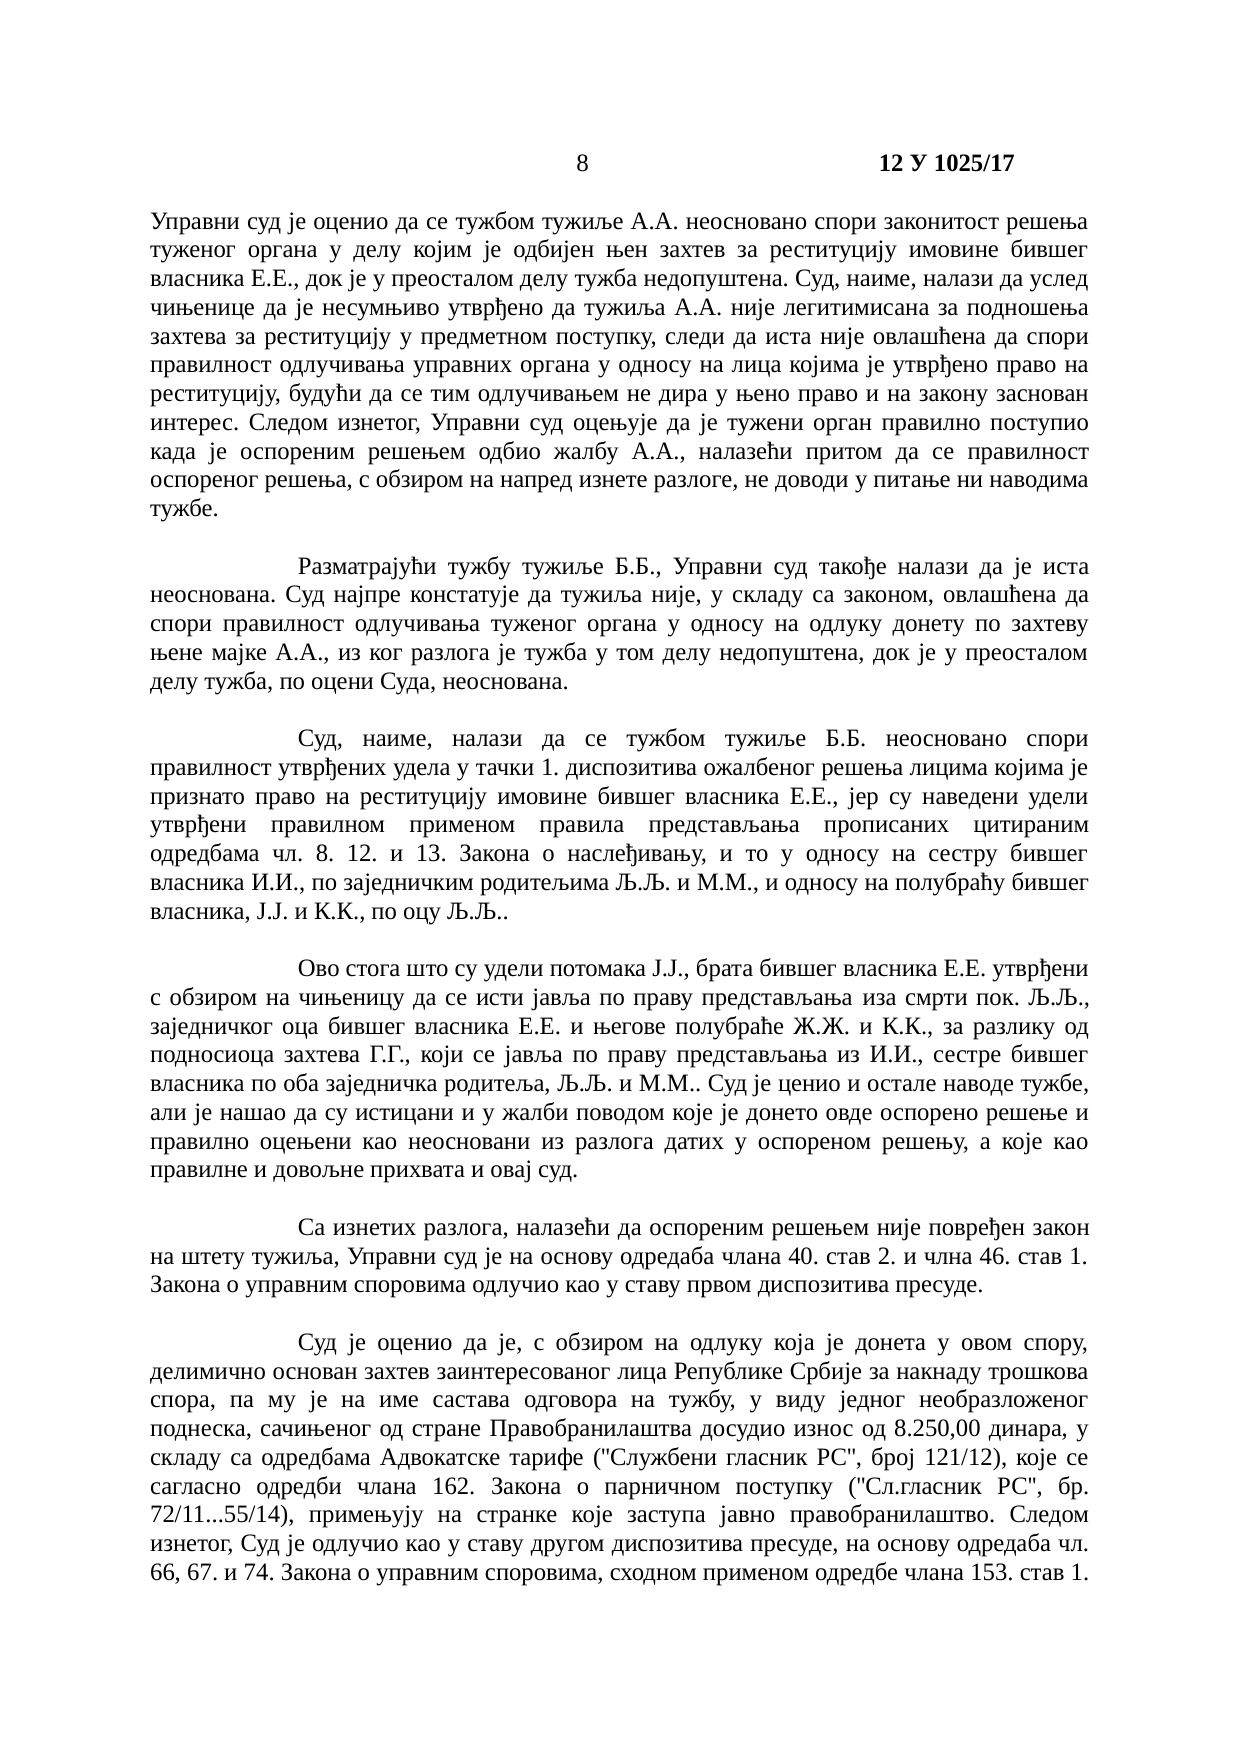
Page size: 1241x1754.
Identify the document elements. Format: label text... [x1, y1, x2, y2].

text Управни суд је оценио да се тужбом тужиље А.А. неосновано спори законитост решења туженог органа у делу којим је одбијен њен захтев за реституцију имовине бившег власника Е.Е., док је у преосталом делу тужба недопуштена. Суд, наиме, налази да услед чињенице да је несумњиво утврђено да тужиља А.А. није легитимисана за подношења захтева за реституцију у предметном поступку, следи да иста није овлашћена да спори правилност одлучивања управних органа у односу на лица којима је утврђено право на реституцију, будући да се тим одлучивањем не дира у њено право и на закону заснован интерес. Следом изнетог, Управни суд оцењује да је тужени орган правилно поступио када је оспореним решењем одбио жалбу А.А., налазећи притом да се правилност оспореног решења, с обзиром на напред изнете разлоге, не доводи у питање ни наводима тужбе. [150, 206, 1090, 522]
text Суд је оценио да је, с обзиром на одлуку која је донета у овом спору, делимично основан захтев заинтересованог лица Републике Србије за накнаду трошкова спора, па му је на име састава одговора на тужбу, у виду једног необразложеног поднеска, сачињеног од стране Правобранилаштва досудио износ од 8.250,00 динара, у складу са одредбама Адвокатске тарифе (''Службени гласник РС'', број 121/12), које се сагласно одредби члана 162. Закона о парничном поступку (''Сл.гласник РС'', бр. 72/11...55/14), примењују на странке које заступа јавно правобранилаштво. Следом изнетог, Суд је одлучио као у ставу другом диспозитива пресуде, на основу одредаба чл. 66, 67. и 74. Закона о управним споровима, сходном применом одредбе члана 153. став 1. [150, 1327, 1090, 1586]
text Са изнетих разлога, налазећи да оспореним решењем није повређен закон на штету тужиља, Управни суд је на основу одредаба члана 40. став 2. и члна 46. став 1. Закона о управним споровима одлучио као у ставу првом диспозитива пресуде. [150, 1212, 1090, 1298]
text Суд, наиме, налази да се тужбом тужиље Б.Б. неосновано спори правилност утврђених удела у тачки 1. диспозитива ожалбеног решења лицима којима је признато право на реституцију имовине бившег власника Е.Е., јер су наведени удели утврђени правилном применом правила представљања прописаних цитираним одредбама чл. 8. 12. и 13. Закона о наслеђивању, и то у односу на сестру бившег власника И.И., по заједничким родитељима Љ.Љ. и М.М., и односу на полубраћу бившег власника, Ј.Ј. и К.К., по оцу Љ.Љ.. [150, 723, 1090, 924]
text Разматрајући тужбу тужиље Б.Б., Управни суд такође налази да је иста неоснована. Суд најпре констатује да тужиља није, у складу са законом, овлашћена да спори правилност одлучивања туженог органа у односу на одлуку донету по захтеву њене мајке А.А., из ког разлога је тужба у том делу недопуштена, док је у преосталом делу тужба, по оцени Суда, неоснована. [150, 551, 1090, 694]
text Ово стога што су удели потомака Ј.Ј., брата бившег власника Е.Е. утврђени с обзиром на чињеницу да се исти јавља по праву представљања иза смрти пок. Љ.Љ., заједничког оца бившег власника Е.Е. и његове полубраће Ж.Ж. и К.К., за разлику од подносиоца захтева Г.Г., који се јавља по праву представљања из И.И., сестре бившег власника по оба заједничка родитеља, Љ.Љ. и М.М.. Суд је ценио и остале наводе тужбе, али је нашао да су истицани и у жалби поводом које је донето овде оспорено решење и правилно оцењени као неосновани из разлога датих у оспореном решењу, а које као правилне и довољне прихвата и овај суд. [150, 953, 1090, 1183]
